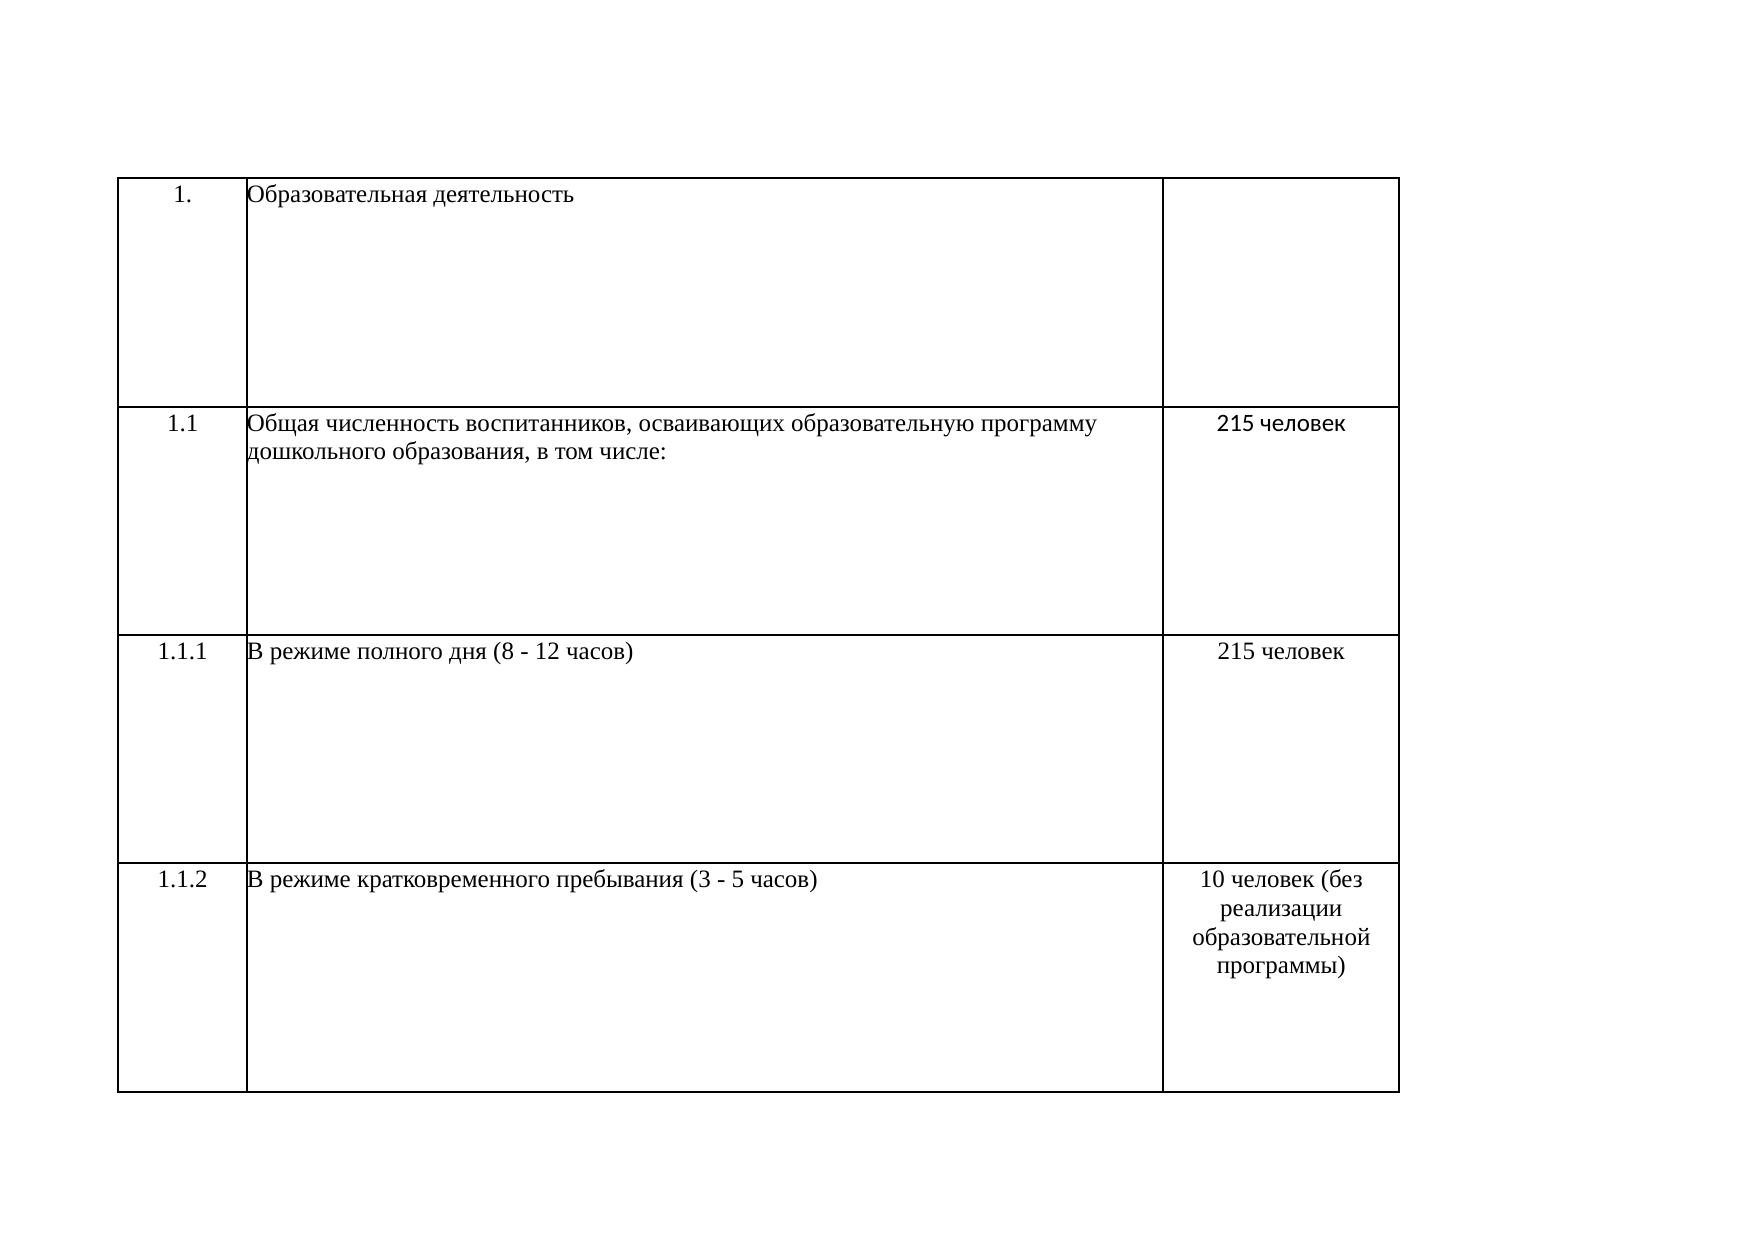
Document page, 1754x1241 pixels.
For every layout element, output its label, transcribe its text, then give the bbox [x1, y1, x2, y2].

table_cell Образовательная деятельность [248, 179, 1162, 406]
table_cell [1164, 179, 1398, 406]
table_cell 215 человек [1164, 636, 1398, 862]
table_cell В режиме полного дня (8 - 12 часов) [248, 636, 1162, 862]
table_cell 215 человек [1164, 408, 1398, 634]
table_cell 1. [119, 179, 246, 406]
table_cell 1.1.2 [119, 864, 246, 1091]
table_cell 10 человек (без реализации образовательной программы) [1164, 864, 1398, 1091]
table_cell Общая численность воспитанников, осваивающих образовательную программу дошкольного образования, в том числе: [248, 408, 1162, 634]
table_cell 1.1.1 [119, 636, 246, 862]
table_cell В режиме кратковременного пребывания (3 - 5 часов) [248, 864, 1162, 1091]
table_cell 1.1 [119, 408, 246, 634]
